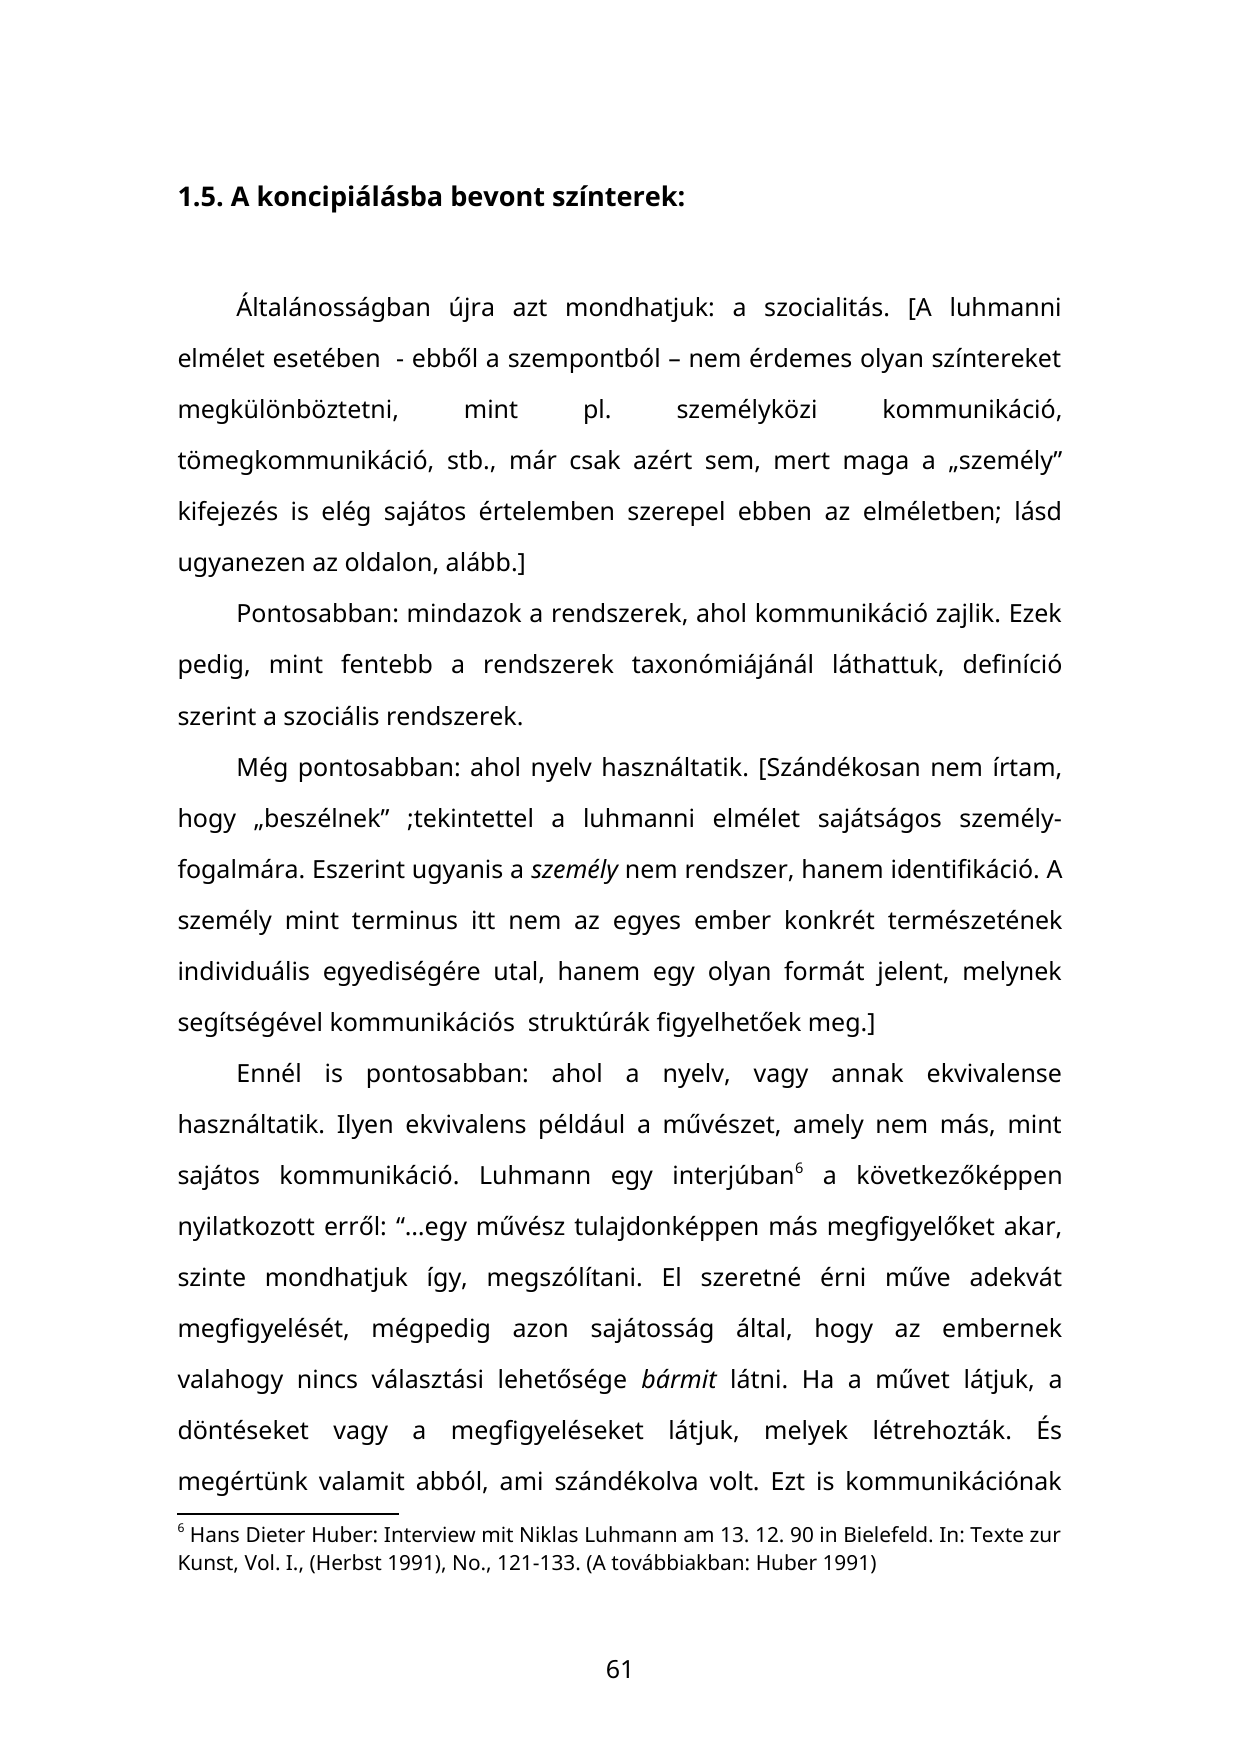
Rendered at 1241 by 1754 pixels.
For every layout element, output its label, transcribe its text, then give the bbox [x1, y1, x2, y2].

text Hans Dieter Huber: Interview mit Niklas Luhmann am 13. 12. 90 in Bielefeld. In: Texte zur Kunst, Vol. I., (Herbst 1991), No., 121-133. (A továbbiakban: Huber 1991) [177, 1520, 1063, 1577]
subtitle 1.5. A koncipiálásba bevont színterek: [177, 177, 1063, 214]
text Pontosabban: mindazok a rendszerek, ahol kommunikáció zajlik. Ezek pedig, mint fentebb a rendszerek taxonómiájánál láthattuk, definíció szerint a szociális rendszerek. [177, 596, 1063, 732]
text Általánosságban újra azt mondhatjuk: a szocialitás. [A luhmanni elmélet esetében - ebből a szempontból – nem érdemes olyan színtereket megkülönböztetni, mint pl. személyközi kommunikáció, tömegkommunikáció, stb., már csak azért sem, mert maga a „személy” kifejezés is elég sajátos értelemben szerepel ebben az elméletben; lásd ugyanezen az oldalon, alább.] [177, 290, 1063, 579]
text Még pontosabban: ahol nyelv használtatik. [Szándékosan nem írtam, hogy „beszélnek” ;tekintettel a luhmanni elmélet sajátságos személy-fogalmára. Eszerint ugyanis a személy nem rendszer, hanem identifikáció. A személy mint terminus itt nem az egyes ember konkrét természetének individuális egyediségére utal, hanem egy olyan formát jelent, melynek segítségével kommunikációs struktúrák figyelhetőek meg.] [177, 749, 1063, 1038]
text Ennél is pontosabban: ahol a nyelv, vagy annak ekvivalense használtatik. Ilyen ekvivalens például a művészet, amely nem más, mint sajátos kommunikáció. Luhmann egy interjúban a következőképpen nyilatkozott erről: “…egy művész tulajdonképpen más megfigyelőket akar, szinte mondhatjuk így, megszólítani. El szeretné érni műve adekvát megfigyelését, mégpedig azon sajátosság által, hogy az embernek valahogy nincs választási lehetősége bármit látni. Ha a művet látjuk, a döntéseket vagy a megfigyeléseket látjuk, melyek létrehozták. És megértünk valamit abból, ami szándékolva volt. Ezt is kommunikációnak [177, 1055, 1063, 1498]
